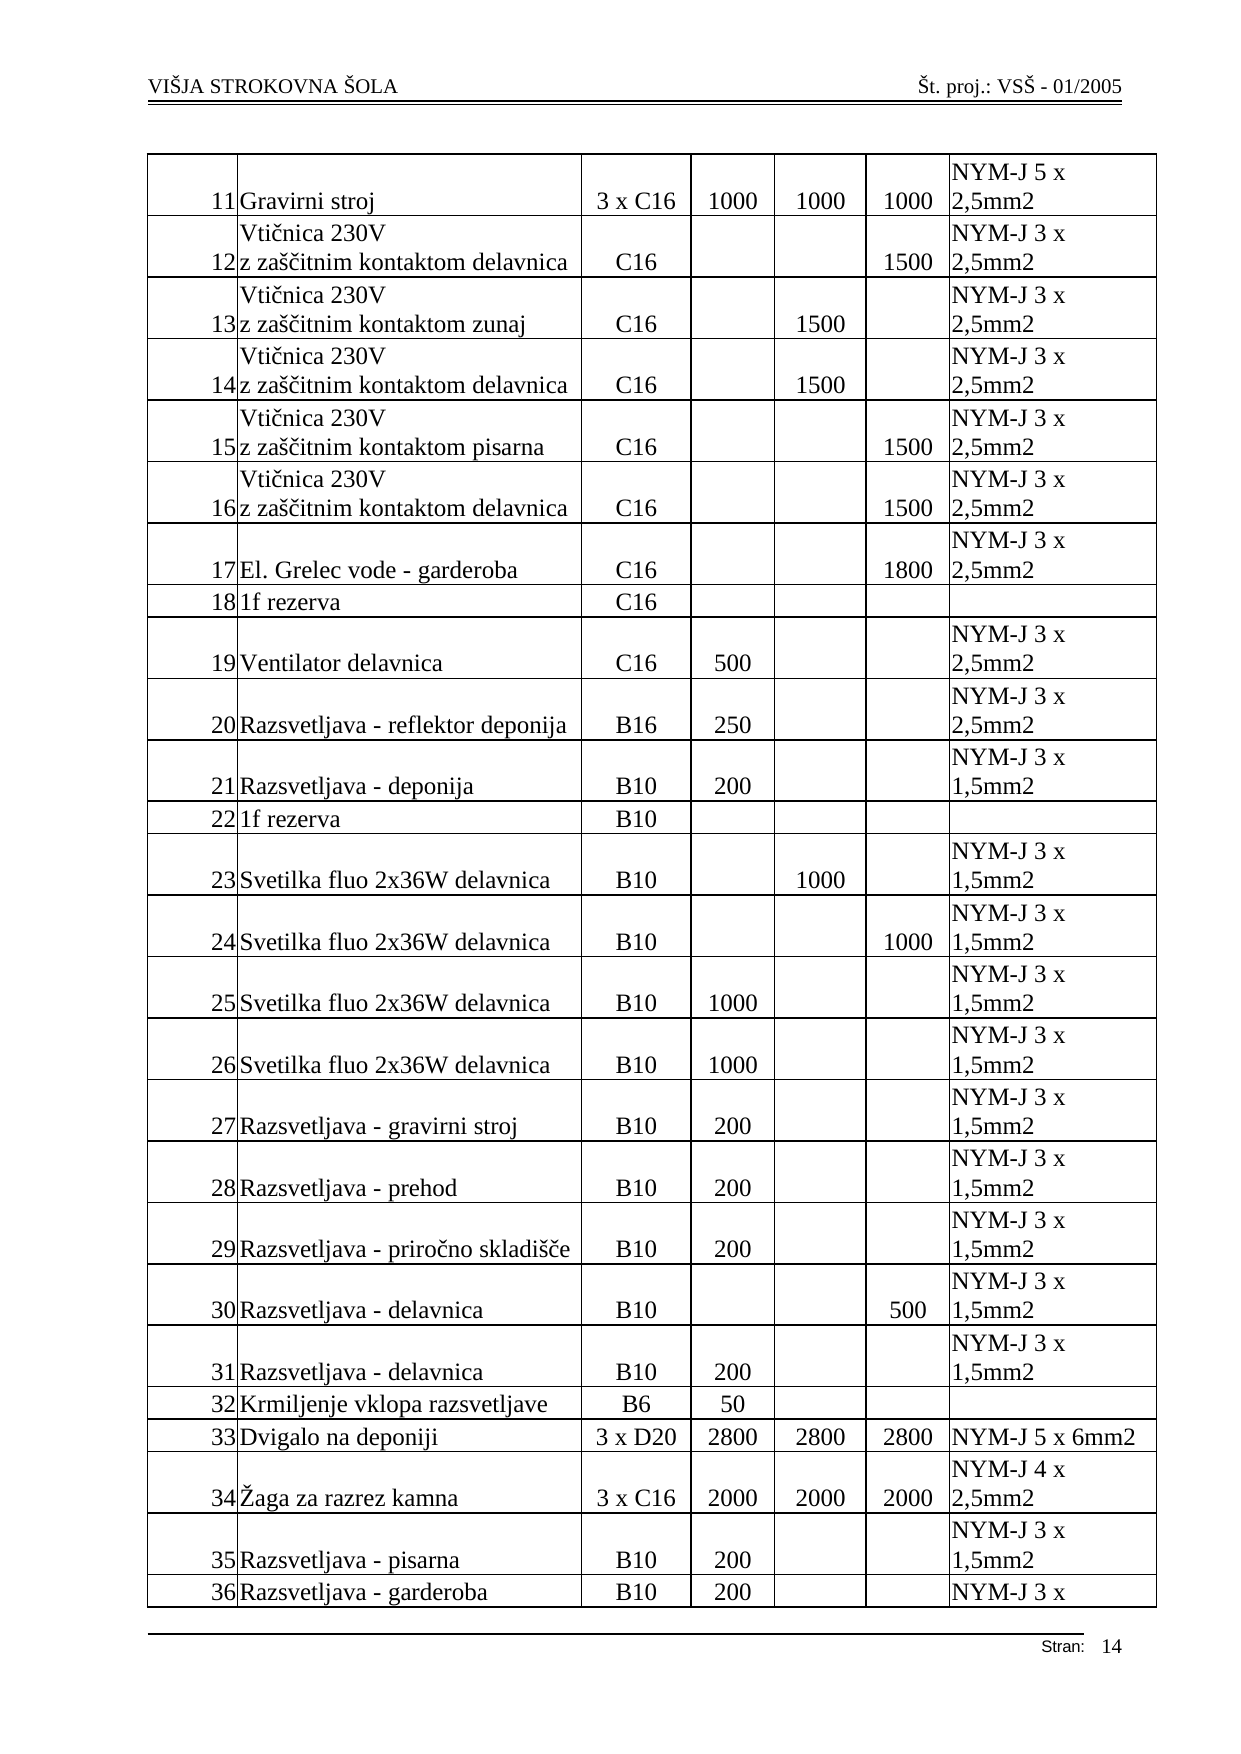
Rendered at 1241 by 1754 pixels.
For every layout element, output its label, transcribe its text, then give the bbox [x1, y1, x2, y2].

table_cell [867, 1019, 949, 1078]
table_cell [775, 1514, 865, 1573]
table_cell NYM-J 3 x 1,5mm2 [950, 957, 1156, 1017]
table_cell 200 [692, 1203, 774, 1263]
table_cell [867, 339, 949, 399]
table_cell [692, 834, 774, 894]
table_cell NYM-J 3 x 1,5mm2 [950, 1265, 1156, 1324]
table_cell NYM-J 3 x 1,5mm2 [950, 1019, 1156, 1078]
table_cell 35 [148, 1514, 237, 1573]
table_cell NYM-J 3 x 2,5mm2 [950, 278, 1156, 338]
table_cell 32 [148, 1387, 237, 1418]
table_cell 27 [148, 1080, 237, 1140]
table_cell [692, 802, 774, 833]
table_cell NYM-J 3 x 1,5mm2 [950, 1080, 1156, 1140]
table_cell B10 [582, 1019, 690, 1078]
table_cell B10 [582, 1514, 690, 1573]
table_cell 3 x C16 [582, 1452, 690, 1512]
table_cell [867, 278, 949, 338]
table_cell 1000 [692, 1019, 774, 1078]
table_cell [775, 896, 865, 956]
table_cell 34 [148, 1452, 237, 1512]
table_cell [692, 216, 774, 276]
table_cell NYM-J 3 x 1,5mm2 [950, 834, 1156, 894]
table_cell [867, 1387, 949, 1418]
table_cell 25 [148, 957, 237, 1017]
table_cell 2800 [867, 1420, 949, 1451]
table_cell [692, 462, 774, 522]
table_cell [867, 741, 949, 800]
table_cell 17 [148, 524, 237, 583]
table_cell [692, 585, 774, 616]
table_cell 13 [148, 278, 237, 338]
table_cell 19 [148, 618, 237, 677]
table_cell [775, 216, 865, 276]
table_cell Krmiljenje vklopa razsvetljave [238, 1387, 581, 1418]
table_cell 1000 [867, 896, 949, 956]
table_cell 14 [148, 339, 237, 399]
table_cell 1f rezerva [238, 585, 581, 616]
table_cell 16 [148, 462, 237, 522]
table_cell Vtičnica 230V z zaščitnim kontaktom zunaj [238, 278, 581, 338]
table_cell [775, 1203, 865, 1263]
table_cell NYM-J 3 x 2,5mm2 [950, 618, 1156, 677]
table_cell NYM-J 3 x 1,5mm2 [950, 1203, 1156, 1263]
table_cell [867, 834, 949, 894]
table_cell Razsvetljava - deponija [238, 741, 581, 800]
table_cell 2000 [692, 1452, 774, 1512]
table_cell 250 [692, 679, 774, 739]
table_cell [775, 585, 865, 616]
table_cell 1f rezerva [238, 802, 581, 833]
table_cell 1000 [775, 155, 865, 215]
table_cell [775, 1387, 865, 1418]
table_cell Razsvetljava - pisarna [238, 1514, 581, 1573]
table_cell Dvigalo na deponiji [238, 1420, 581, 1451]
table_cell 28 [148, 1142, 237, 1201]
table_cell C16 [582, 401, 690, 461]
table_cell [692, 278, 774, 338]
table_cell C16 [582, 585, 690, 616]
table_cell NYM-J 3 x 1,5mm2 [950, 1514, 1156, 1573]
table_cell [775, 679, 865, 739]
table_cell [775, 802, 865, 833]
table_cell Razsvetljava - delavnica [238, 1326, 581, 1386]
table_cell Vtičnica 230V z zaščitnim kontaktom pisarna [238, 401, 581, 461]
table_cell 200 [692, 1142, 774, 1201]
table_cell NYM-J 3 x 2,5mm2 [950, 462, 1156, 522]
table_cell B10 [582, 1326, 690, 1386]
table_cell 1500 [867, 216, 949, 276]
table_cell [775, 1080, 865, 1140]
table_cell 2800 [692, 1420, 774, 1451]
table_cell [775, 618, 865, 677]
table_cell [692, 339, 774, 399]
table_cell NYM-J 3 x [950, 1575, 1156, 1606]
table_cell 2000 [867, 1452, 949, 1512]
table_cell 1500 [867, 401, 949, 461]
table_cell 12 [148, 216, 237, 276]
table_cell B10 [582, 1203, 690, 1263]
table_cell [775, 741, 865, 800]
table_cell Vtičnica 230V z zaščitnim kontaktom delavnica [238, 216, 581, 276]
table_cell Razsvetljava - priročno skladišče [238, 1203, 581, 1263]
table_cell 200 [692, 1326, 774, 1386]
table_cell C16 [582, 216, 690, 276]
table_cell 1500 [867, 462, 949, 522]
table_cell [867, 1142, 949, 1201]
table_cell Svetilka fluo 2x36W delavnica [238, 1019, 581, 1078]
table_cell [867, 1203, 949, 1263]
table_cell [867, 618, 949, 677]
table_cell [950, 1387, 1156, 1418]
table_cell [867, 957, 949, 1017]
table_cell 36 [148, 1575, 237, 1606]
table_cell [775, 462, 865, 522]
table_cell 1500 [775, 339, 865, 399]
table_cell [867, 1575, 949, 1606]
table_cell Svetilka fluo 2x36W delavnica [238, 834, 581, 894]
table_cell Svetilka fluo 2x36W delavnica [238, 896, 581, 956]
table_cell [950, 585, 1156, 616]
table_cell B10 [582, 1080, 690, 1140]
table_cell [867, 802, 949, 833]
table_cell 2000 [775, 1452, 865, 1512]
table_cell 500 [867, 1265, 949, 1324]
table_cell NYM-J 3 x 1,5mm2 [950, 1142, 1156, 1201]
table_cell 22 [148, 802, 237, 833]
table_cell 200 [692, 1514, 774, 1573]
table_cell NYM-J 3 x 2,5mm2 [950, 524, 1156, 583]
table_cell [867, 1326, 949, 1386]
table_cell [775, 401, 865, 461]
table_cell 11 [148, 155, 237, 215]
table_cell B10 [582, 802, 690, 833]
table_cell 20 [148, 679, 237, 739]
table_cell 500 [692, 618, 774, 677]
table_cell 1000 [867, 155, 949, 215]
table_cell [775, 1142, 865, 1201]
table_cell Razsvetljava - reflektor deponija [238, 679, 581, 739]
table_cell 200 [692, 741, 774, 800]
table_cell Razsvetljava - gravirni stroj [238, 1080, 581, 1140]
table_cell C16 [582, 339, 690, 399]
table_cell B16 [582, 679, 690, 739]
table_cell Razsvetljava - prehod [238, 1142, 581, 1201]
table_cell 26 [148, 1019, 237, 1078]
table_cell [867, 679, 949, 739]
table_cell C16 [582, 278, 690, 338]
table_cell NYM-J 3 x 2,5mm2 [950, 679, 1156, 739]
table_cell 23 [148, 834, 237, 894]
table_cell 200 [692, 1575, 774, 1606]
table_cell NYM-J 3 x 2,5mm2 [950, 216, 1156, 276]
table_cell Razsvetljava - delavnica [238, 1265, 581, 1324]
table_cell 1000 [692, 155, 774, 215]
table_cell [692, 524, 774, 583]
table_cell B10 [582, 896, 690, 956]
table_cell 1500 [775, 278, 865, 338]
table_cell 50 [692, 1387, 774, 1418]
table_cell El. Grelec vode - garderoba [238, 524, 581, 583]
table_cell [692, 896, 774, 956]
table_cell Žaga za razrez kamna [238, 1452, 581, 1512]
table_cell B10 [582, 741, 690, 800]
table_cell 1000 [775, 834, 865, 894]
table_cell B6 [582, 1387, 690, 1418]
table_cell 2800 [775, 1420, 865, 1451]
table_cell 31 [148, 1326, 237, 1386]
table_cell Vtičnica 230V z zaščitnim kontaktom delavnica [238, 462, 581, 522]
table_cell [867, 1514, 949, 1573]
table_cell 18 [148, 585, 237, 616]
table_cell Svetilka fluo 2x36W delavnica [238, 957, 581, 1017]
table_cell B10 [582, 834, 690, 894]
table_cell NYM-J 3 x 2,5mm2 [950, 339, 1156, 399]
table_cell B10 [582, 1575, 690, 1606]
table_cell C16 [582, 618, 690, 677]
table_cell B10 [582, 1142, 690, 1201]
table_cell [867, 585, 949, 616]
table_cell NYM-J 4 x 2,5mm2 [950, 1452, 1156, 1512]
table_cell [950, 802, 1156, 833]
table_cell 24 [148, 896, 237, 956]
table_cell Vtičnica 230V z zaščitnim kontaktom delavnica [238, 339, 581, 399]
table_cell C16 [582, 462, 690, 522]
table_cell [775, 1265, 865, 1324]
table_cell 33 [148, 1420, 237, 1451]
table_cell 29 [148, 1203, 237, 1263]
table_cell 1800 [867, 524, 949, 583]
table_cell NYM-J 5 x 2,5mm2 [950, 155, 1156, 215]
table_cell Razsvetljava - garderoba [238, 1575, 581, 1606]
table_cell [775, 1019, 865, 1078]
table_cell B10 [582, 1265, 690, 1324]
table_cell C16 [582, 524, 690, 583]
table_cell 3 x D20 [582, 1420, 690, 1451]
table_cell [775, 1326, 865, 1386]
table_cell 30 [148, 1265, 237, 1324]
table_cell [692, 1265, 774, 1324]
table_cell NYM-J 3 x 1,5mm2 [950, 896, 1156, 956]
table_cell [775, 524, 865, 583]
table_cell NYM-J 3 x 1,5mm2 [950, 741, 1156, 800]
table_cell NYM-J 3 x 1,5mm2 [950, 1326, 1156, 1386]
table_cell 21 [148, 741, 237, 800]
table_cell 1000 [692, 957, 774, 1017]
table_cell NYM-J 5 x 6mm2 [950, 1420, 1156, 1451]
table_cell B10 [582, 957, 690, 1017]
table_cell [775, 1575, 865, 1606]
table_cell Gravirni stroj [238, 155, 581, 215]
table_cell [867, 1080, 949, 1140]
table_cell 15 [148, 401, 237, 461]
table_cell 3 x C16 [582, 155, 690, 215]
table_cell [692, 401, 774, 461]
table_cell [775, 957, 865, 1017]
table_cell Ventilator delavnica [238, 618, 581, 677]
table_cell 200 [692, 1080, 774, 1140]
table_cell NYM-J 3 x 2,5mm2 [950, 401, 1156, 461]
